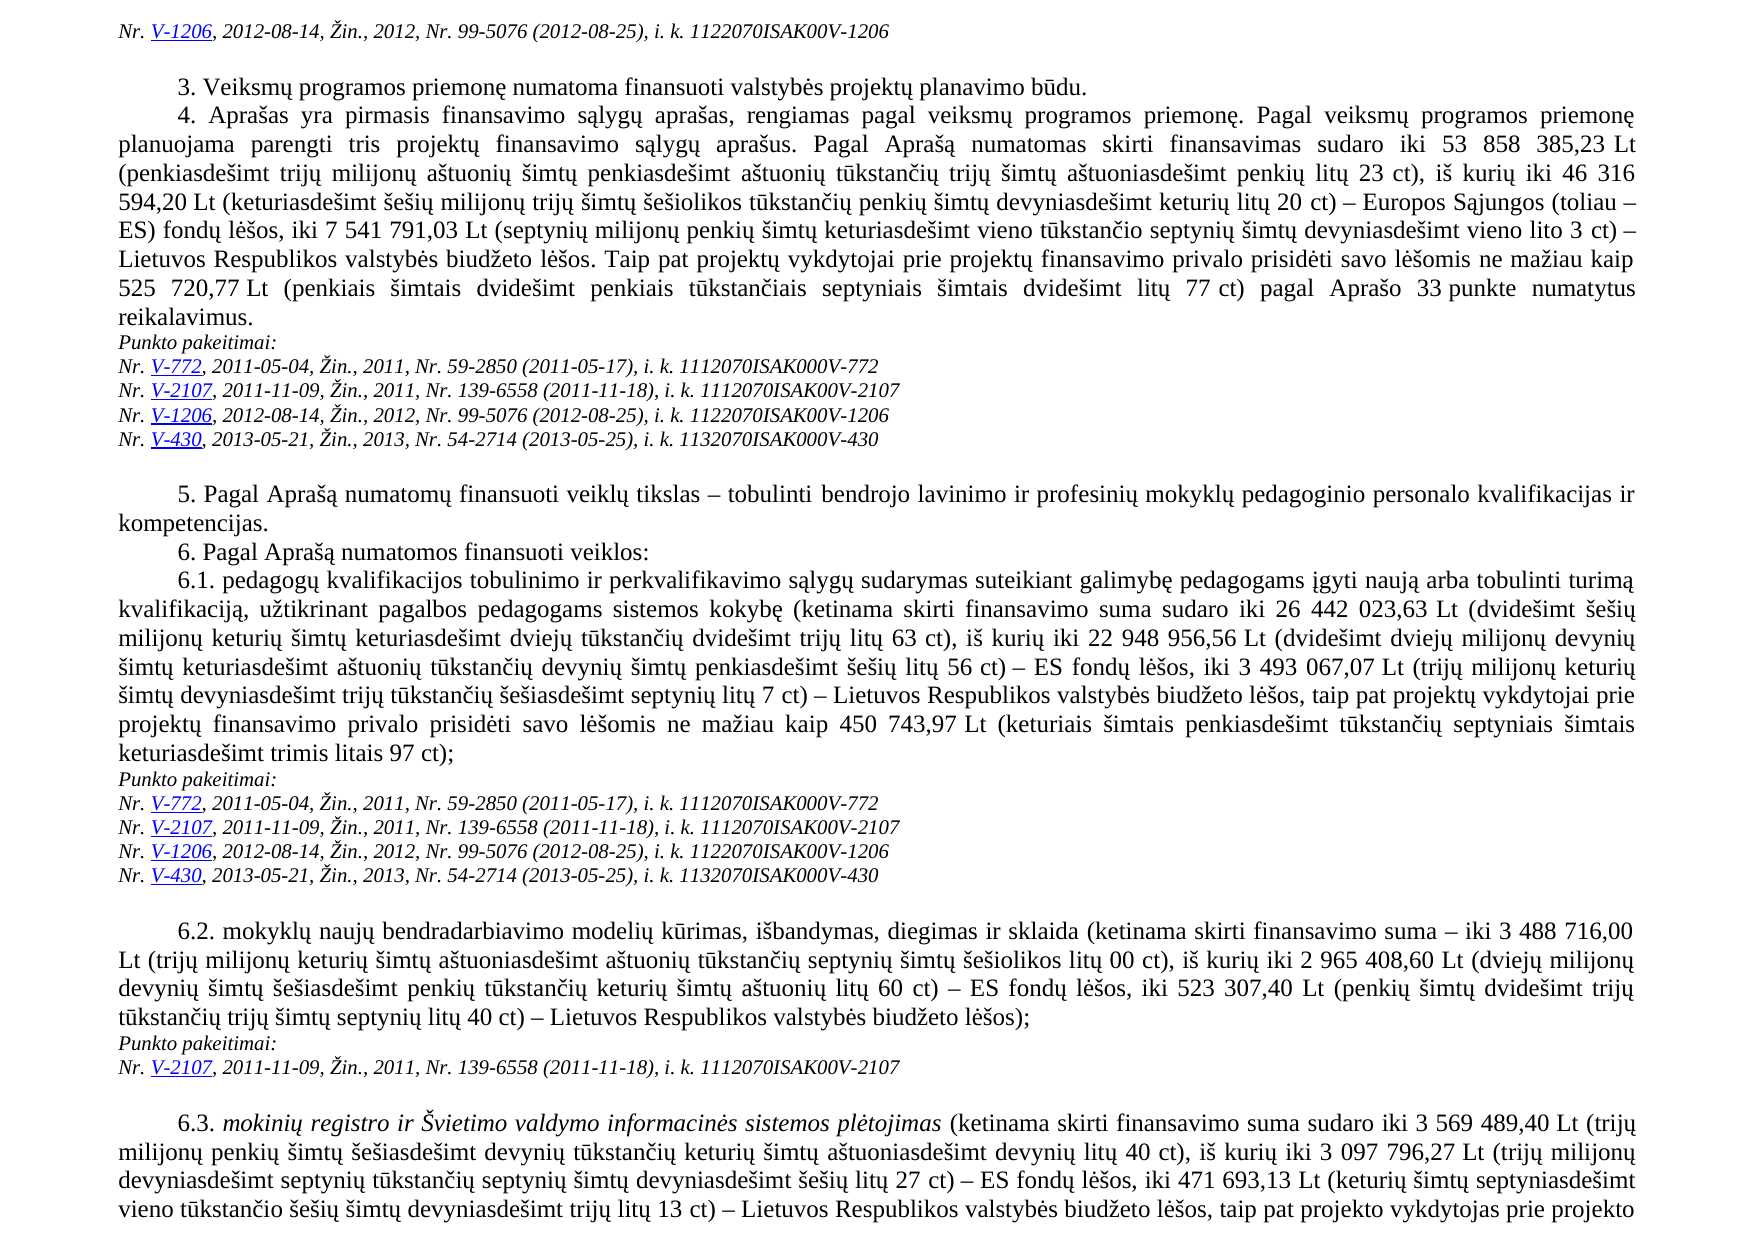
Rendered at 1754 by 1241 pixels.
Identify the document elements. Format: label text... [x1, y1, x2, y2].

text Nr. V-430, 2013-05-21, Žin., 2013, Nr. 54-2714 (2013-05-25), i. k. 1132070ISAK000V-430 [118, 427, 1636, 451]
text Nr. V-2107, 2011-11-09, Žin., 2011, Nr. 139-6558 (2011-11-18), i. k. 1112070ISAK00V-2107 [118, 1055, 1636, 1079]
text 6. Pagal Aprašą numatomos finansuoti veiklos: [118, 537, 1636, 566]
text Nr. V-772, 2011-05-04, Žin., 2011, Nr. 59-2850 (2011-05-17), i. k. 1112070ISAK000V-772 [118, 354, 1636, 378]
text 6.2. mokyklų naujų bendradarbiavimo modelių kūrimas, išbandymas, diegimas ir sklaida (ketinama skirti finansavimo suma – iki 3 488 716,00 Lt (trijų milijonų keturių šimtų aštuoniasdešimt aštuonių tūkstančių septynių šimtų šešiolikos litų 00 ct), iš kurių iki 2 965 408,60 Lt (dviejų milijonų devynių šimtų šešiasdešimt penkių tūkstančių keturių šimtų aštuonių litų 60 ct) – ES fondų lėšos, iki 523 307,40 Lt (penkių šimtų dvidešimt trijų tūkstančių trijų šimtų septynių litų 40 ct) – Lietuvos Respublikos valstybės biudžeto lėšos); [118, 916, 1636, 1031]
text Nr. V-2107, 2011-11-09, Žin., 2011, Nr. 139-6558 (2011-11-18), i. k. 1112070ISAK00V-2107 [118, 378, 1636, 402]
text Nr. V-1206, 2012-08-14, Žin., 2012, Nr. 99-5076 (2012-08-25), i. k. 1122070ISAK00V-1206 [118, 19, 1636, 43]
text 6.1. pedagogų kvalifikacijos tobulinimo ir perkvalifikavimo sąlygų sudarymas suteikiant galimybę pedagogams įgyti naują arba tobulinti turimą kvalifikaciją, užtikrinant pagalbos pedagogams sistemos kokybę (ketinama skirti finansavimo suma sudaro iki 26 442 023,63 Lt (dvidešimt šešių milijonų keturių šimtų keturiasdešimt dviejų tūkstančių dvidešimt trijų litų 63 ct), iš kurių iki 22 948 956,56 Lt (dvidešimt dviejų milijonų devynių šimtų keturiasdešimt aštuonių tūkstančių devynių šimtų penkiasdešimt šešių litų 56 ct) – ES fondų lėšos, iki 3 493 067,07 Lt (trijų milijonų keturių šimtų devyniasdešimt trijų tūkstančių šešiasdešimt septynių litų 7 ct) – Lietuvos Respublikos valstybės biudžeto lėšos, taip pat projektų vykdytojai prie projektų finansavimo privalo prisidėti savo lėšomis ne mažiau kaip 450 743,97 Lt (keturiais šimtais penkiasdešimt tūkstančių septyniais šimtais keturiasdešimt trimis litais 97 ct); [118, 566, 1636, 767]
text 5. Pagal Aprašą numatomų finansuoti veiklų tikslas – tobulinti bendrojo lavinimo ir profesinių mokyklų pedagoginio personalo kvalifikacijas ir kompetencijas. [118, 479, 1636, 537]
text Nr. V-430, 2013-05-21, Žin., 2013, Nr. 54-2714 (2013-05-25), i. k. 1132070ISAK000V-430 [118, 863, 1636, 887]
text 4. Aprašas yra pirmasis finansavimo sąlygų aprašas, rengiamas pagal veiksmų programos priemonę. Pagal veiksmų programos priemonę planuojama parengti tris projektų finansavimo sąlygų aprašus. Pagal Aprašą numatomas skirti finansavimas sudaro iki 53 858 385,23 Lt (penkiasdešimt trijų milijonų aštuonių šimtų penkiasdešimt aštuonių tūkstančių trijų šimtų aštuoniasdešimt penkių litų 23 ct), iš kurių iki 46 316 594,20 Lt (keturiasdešimt šešių milijonų trijų šimtų šešiolikos tūkstančių penkių šimtų devyniasdešimt keturių litų 20 ct) – Europos Sąjungos (toliau – ES) fondų lėšos, iki 7 541 791,03 Lt (septynių milijonų penkių šimtų keturiasdešimt vieno tūkstančio septynių šimtų devyniasdešimt vieno lito 3 ct) – Lietuvos Respublikos valstybės biudžeto lėšos. Taip pat projektų vykdytojai prie projektų finansavimo privalo prisidėti savo lėšomis ne mažiau kaip 525 720,77 Lt (penkiais šimtais dvidešimt penkiais tūkstančiais septyniais šimtais dvidešimt litų 77 ct) pagal Aprašo 33 punkte numatytus reikalavimus. [118, 100, 1636, 330]
text 3. Veiksmų programos priemonę numatoma finansuoti valstybės projektų planavimo būdu. [118, 72, 1636, 100]
text Nr. V-1206, 2012-08-14, Žin., 2012, Nr. 99-5076 (2012-08-25), i. k. 1122070ISAK00V-1206 [118, 839, 1636, 863]
text Nr. V-772, 2011-05-04, Žin., 2011, Nr. 59-2850 (2011-05-17), i. k. 1112070ISAK000V-772 [118, 791, 1636, 815]
text Nr. V-2107, 2011-11-09, Žin., 2011, Nr. 139-6558 (2011-11-18), i. k. 1112070ISAK00V-2107 [118, 815, 1636, 839]
text Punkto pakeitimai: [118, 330, 1636, 354]
text Nr. V-1206, 2012-08-14, Žin., 2012, Nr. 99-5076 (2012-08-25), i. k. 1122070ISAK00V-1206 [118, 402, 1636, 427]
text Punkto pakeitimai: [118, 1031, 1636, 1055]
text 6.3. mokinių registro ir Švietimo valdymo informacinės sistemos plėtojimas (ketinama skirti finansavimo suma sudaro iki 3 569 489,40 Lt (trijų milijonų penkių šimtų šešiasdešimt devynių tūkstančių keturių šimtų aštuoniasdešimt devynių litų 40 ct), iš kurių iki 3 097 796,27 Lt (trijų milijonų devyniasdešimt septynių tūkstančių septynių šimtų devyniasdešimt šešių litų 27 ct) – ES fondų lėšos, iki 471 693,13 Lt (keturių šimtų septyniasdešimt vieno tūkstančio šešių šimtų devyniasdešimt trijų litų 13 ct) – Lietuvos Respublikos valstybės biudžeto lėšos, taip pat projekto vykdytojas prie projekto [118, 1108, 1636, 1223]
text Punkto pakeitimai: [118, 767, 1636, 791]
